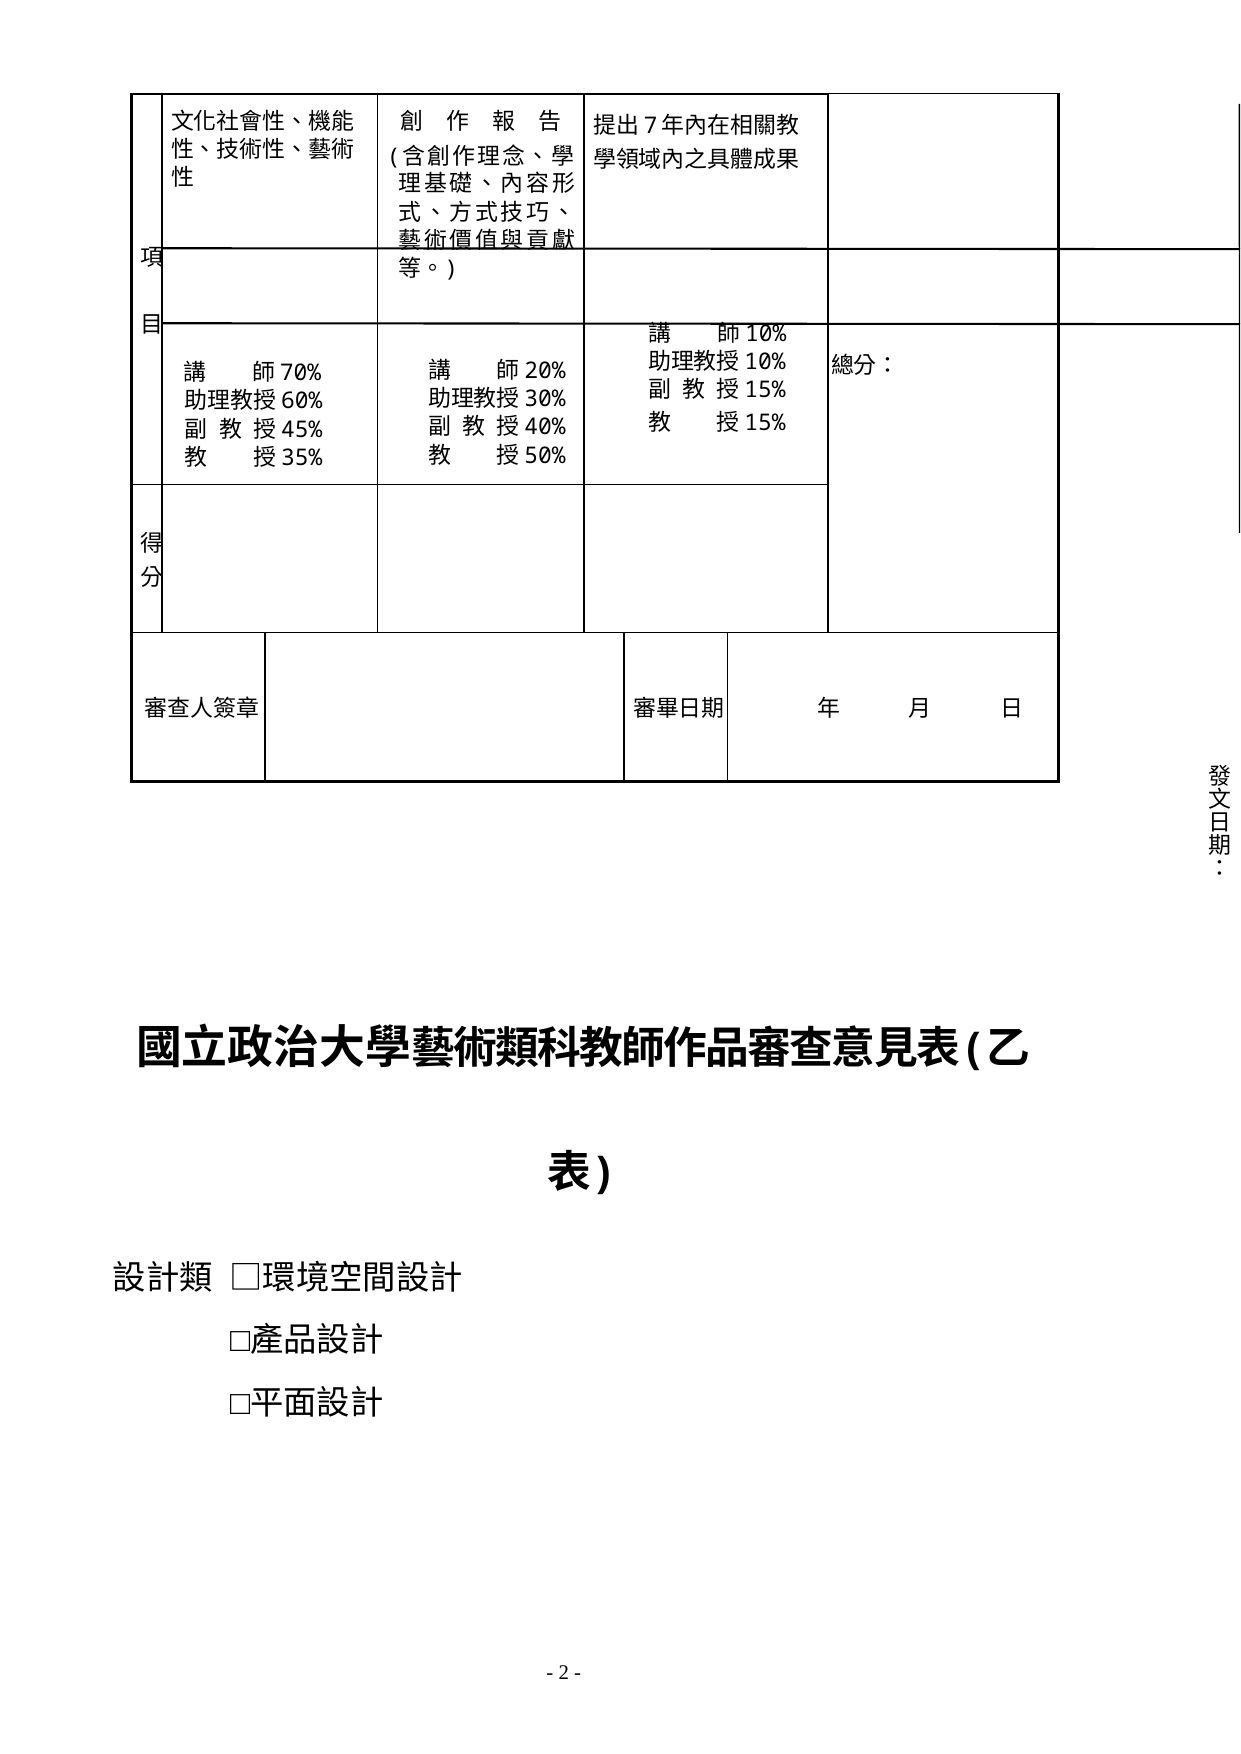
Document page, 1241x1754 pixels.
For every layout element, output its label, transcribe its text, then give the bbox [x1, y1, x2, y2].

table_cell 創 作 報 告 (含創作理念、學理基礎、內容形式、方式技巧、藝術價值與貢獻 [378, 95, 583, 247]
table_cell 總分： [829, 325, 1057, 632]
table_cell 得分 [133, 485, 161, 632]
text 國立政治大學藝術類科教師作品審查意見表(乙表) [112, 971, 1053, 1221]
table_cell 項 目 [133, 95, 161, 483]
table_cell [378, 485, 583, 632]
table_cell 講 師20% 助理教授30% 副 教 授40% 教 授50% [378, 325, 583, 483]
table_cell 講 師10% 助理教授10% 副 教 授15% 教 授15% [585, 325, 827, 483]
table_cell 審查人簽章 [1187, 749, 1240, 933]
table_cell 等。) [378, 250, 583, 322]
table_cell [163, 485, 377, 632]
text □平面設計 [230, 1358, 1053, 1421]
table_cell 審畢日期 [625, 633, 727, 780]
table_cell [163, 250, 377, 322]
table_cell 審查人簽章 [133, 633, 264, 780]
table_cell [829, 250, 1057, 322]
text □產品設計 [230, 1296, 1053, 1358]
table_cell [829, 94, 1057, 247]
table_cell [585, 250, 827, 322]
text 設計類 □環境空間設計 [112, 1233, 1053, 1296]
table_cell 講 師70% 助理教授60% 副 教 授45% 教 授35% [163, 325, 377, 483]
table_cell 年 月 日 [728, 633, 1057, 780]
table_cell [585, 485, 827, 632]
table_cell 文化社會性、機能性、技術性、藝術性 [163, 95, 377, 247]
table_cell 提出7年內在相關教學領域內之具體成果 [585, 95, 827, 247]
table_cell [266, 633, 623, 780]
